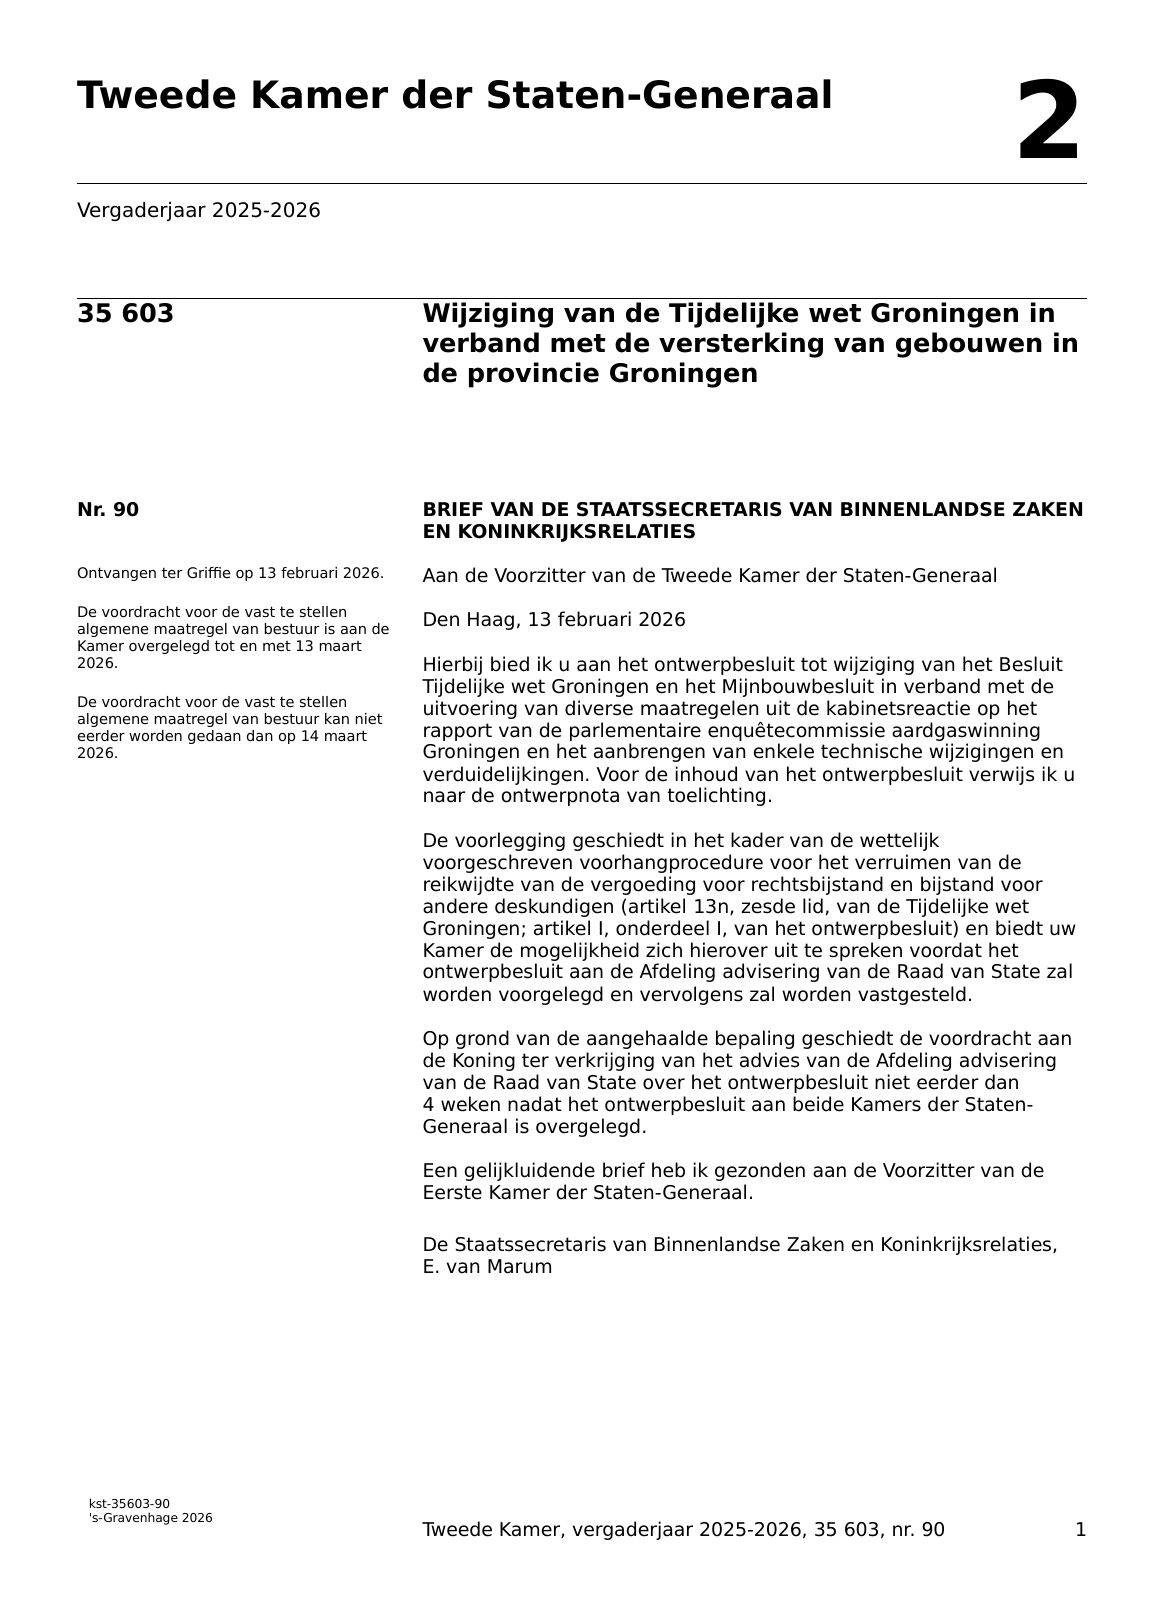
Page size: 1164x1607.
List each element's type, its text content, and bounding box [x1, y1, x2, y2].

text De Staatssecretaris van Binnenlandse Zaken en Koninkrijksrelaties, E. van Marum [422, 1234, 1087, 1278]
text De voordracht voor de vast te stellen algemene maatregel van bestuur kan niet eerder worden gedaan dan op 14 maart 2026. [77, 694, 399, 761]
text Ontvangen ter Griffie op 13 februari 2026. [77, 565, 399, 582]
text De voordracht voor de vast te stellen algemene maatregel van bestuur is aan de Kamer overgelegd tot en met 13 maart 2026. [77, 604, 399, 672]
text Aan de Voorzitter van de Tweede Kamer der Staten-Generaal [422, 565, 1087, 587]
subtitle Nr. 90 BRIEF VAN DE STAATSSECRETARIS VAN BINNENLANDSE ZAKEN EN KONINKRIJKSRELATIES [77, 499, 1087, 543]
text Den Haag, 13 februari 2026 [422, 609, 1087, 631]
text [77, 582, 399, 604]
table_header Tweede Kamer der Staten-Generaal [77, 59, 886, 183]
text Op grond van de aangehaalde bepaling geschiedt de voordracht aan de Koning ter verkrijging van het advies van de Afdeling advisering van de Raad van State over het ontwerpbesluit niet eerder dan 4 weken nadat het ontwerpbesluit aan beide Kamers der Staten-Generaal is overgelegd. [422, 1028, 1087, 1137]
text Hierbij bied ik u aan het ontwerpbesluit tot wijziging van het Besluit Tijdelijke wet Groningen en het Mijnbouwbesluit in verband met de uitvoering van diverse maatregelen uit de kabinetsreactie op het rapport van de parlementaire enquêtecommissie aardgaswinning Groningen en het aanbrengen van enkele technische wijzigingen en verduidelijkingen. Voor de inhoud van het ontwerpbesluit verwijs ik u naar de ontwerpnota van toelichting. [422, 653, 1087, 807]
table_header 2 [886, 59, 1087, 183]
subtitle 35 603 Wijziging van de Tijdelijke wet Groningen in verband met de versterking van gebouwen in de provincie Groningen [77, 299, 1087, 388]
text De voorlegging geschiedt in het kader van de wettelijk voorgeschreven voorhangprocedure voor het verruimen van de reikwijdte van de vergoeding voor rechtsbijstand en bijstand voor andere deskundigen (artikel 13n, zesde lid, van de Tijdelijke wet Groningen; artikel I, onderdeel I, van het ontwerpbesluit) en biedt uw Kamer de mogelijkheid zich hierover uit te spreken voordat het ontwerpbesluit aan de Afdeling advisering van de Raad van State zal worden voorgelegd en vervolgens zal worden vastgesteld. [422, 829, 1087, 1005]
text Een gelijkluidende brief heb ik gezonden aan de Voorzitter van de Eerste Kamer der Staten-Generaal. [422, 1160, 1087, 1204]
table_cell Vergaderjaar 2025-2026 [77, 184, 1087, 298]
text kst-35603-90 [88, 1497, 323, 1511]
text 's-Gravenhage 2026 [88, 1511, 323, 1525]
text [77, 672, 399, 694]
